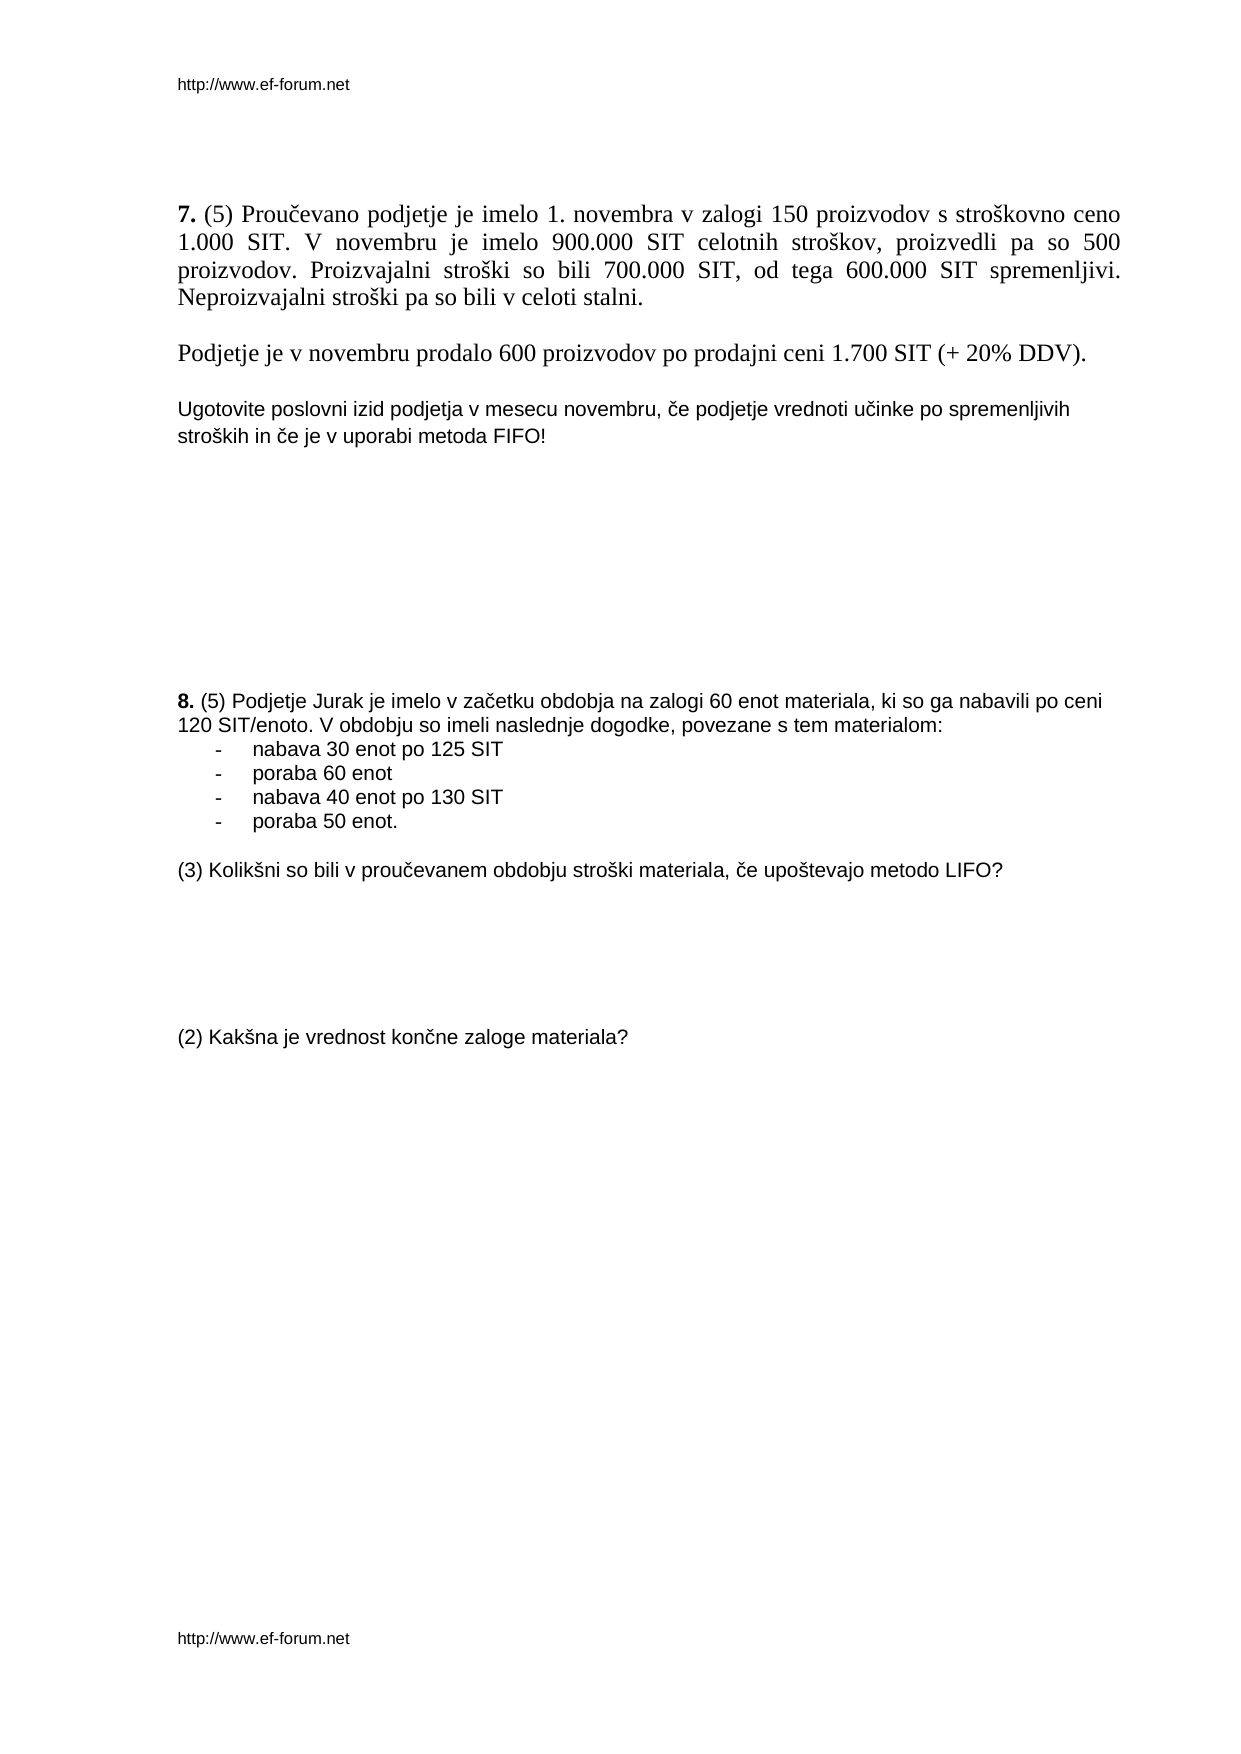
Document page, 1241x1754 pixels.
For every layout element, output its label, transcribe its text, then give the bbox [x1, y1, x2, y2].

text (2) Kakšna je vrednost končne zaloge materiala? [177, 1025, 1122, 1049]
list nabava 40 enot po 130 SIT [215, 785, 1122, 809]
text Ugotovite poslovni izid podjetja v mesecu novembru, če podjetje vrednoti učinke po spremenljivih stroških in če je v uporabi metoda FIFO! [177, 394, 1122, 449]
text Podjetje je v novembru prodalo 600 proizvodov po prodajni ceni 1.700 SIT (+ 20% DDV). [177, 339, 1122, 366]
list poraba 60 enot [215, 761, 1122, 785]
list nabava 30 enot po 125 SIT [215, 737, 1122, 761]
text 8. (5) Podjetje Jurak je imelo v začetku obdobja na zalogi 60 enot materiala, ki so ga nabavili po ceni 120 SIT/enoto. V obdobju so imeli naslednje dogodke, povezane s tem materialom: [177, 689, 1122, 737]
list poraba 50 enot. [215, 809, 1122, 833]
text 7. (5) Proučevano podjetje je imelo 1. novembra v zalogi 150 proizvodov s stroškovno ceno 1.000 SIT. V novembru je imelo 900.000 SIT celotnih stroškov, proizvedli pa so 500 proizvodov. Proizvajalni stroški so bili 700.000 SIT, od tega 600.000 SIT spremenljivi. Neproizvajalni stroški pa so bili v celoti stalni. [177, 201, 1122, 311]
text (3) Kolikšni so bili v proučevanem obdobju stroški materiala, če upoštevajo metodo LIFO? [177, 857, 1122, 881]
